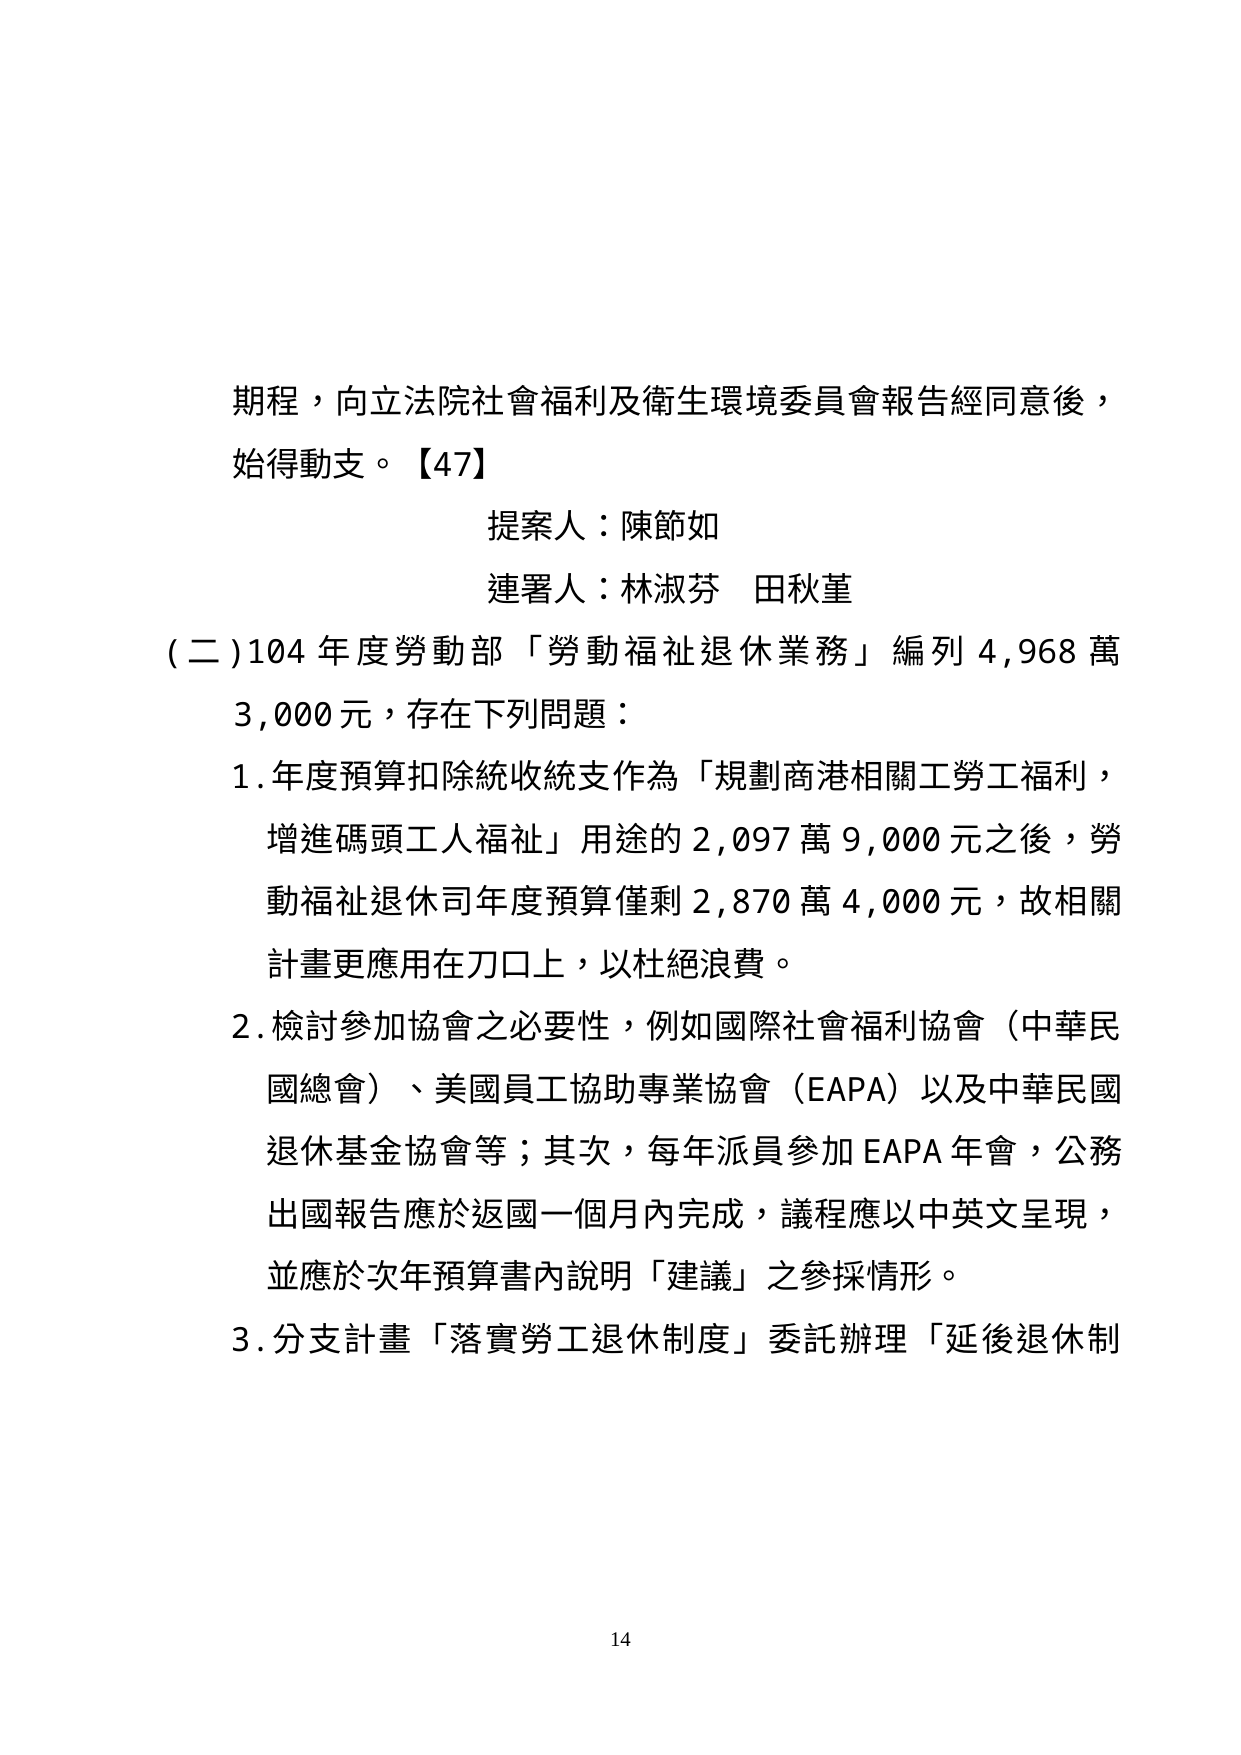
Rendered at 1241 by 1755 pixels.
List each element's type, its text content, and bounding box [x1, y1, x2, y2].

text (二)104年度勞動部「勞動福祉退休業務」編列4,968萬3,000元，存在下列問題： [162, 608, 1122, 733]
text 連署人：林淑芬 田秋堇 [118, 545, 1122, 608]
text 3.分支計畫「落實勞工退休制度」委託辦理「延後退休制 [230, 1295, 1122, 1358]
text 期程，向立法院社會福利及衛生環境委員會報告經同意後，始得動支。【47】 [232, 358, 1122, 483]
text 提案人：陳節如 [118, 483, 1122, 545]
text 2.檢討參加協會之必要性，例如國際社會福利協會（中華民國總會）、美國員工協助專業協會（EAPA）以及中華民國退休基金協會等；其次，每年派員參加EAPA年會，公務出國報告應於返國一個月內完成，議程應以中英文呈現，並應於次年預算書內說明「建議」之參採情形。 [230, 983, 1122, 1295]
text 1.年度預算扣除統收統支作為「規劃商港相關工勞工福利，增進碼頭工人福祉」用途的2,097萬9,000元之後，勞動福祉退休司年度預算僅剩2,870萬4,000元，故相關計畫更應用在刀口上，以杜絕浪費。 [230, 733, 1122, 983]
